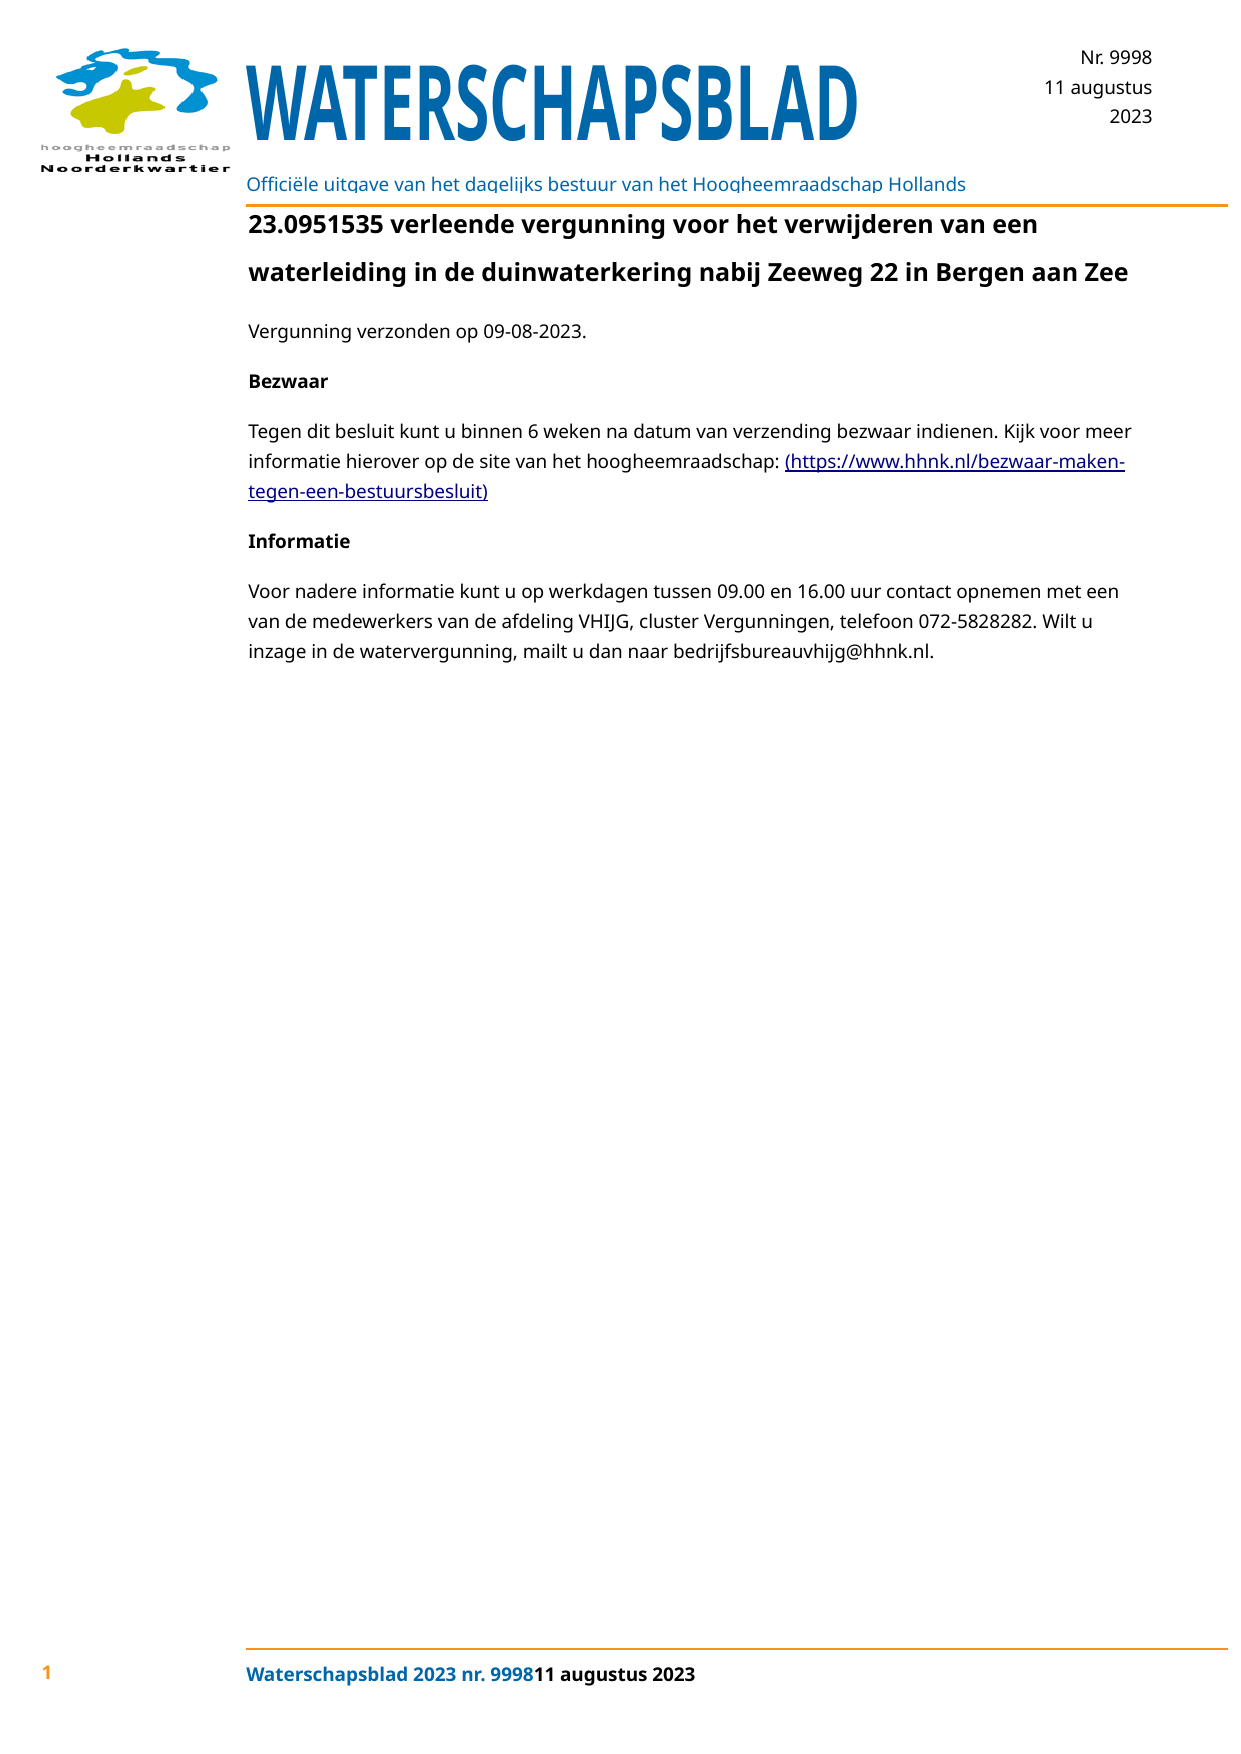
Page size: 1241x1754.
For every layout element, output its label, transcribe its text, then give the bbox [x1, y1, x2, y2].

text 23.0951535 verleende vergunning voor het verwijderen van een waterleiding in de duinwaterkering nabij Zeeweg 22 in Bergen aan Zee [248, 207, 1152, 288]
text Vergunning verzonden op 09-08-2023. [248, 318, 1152, 344]
text Bezwaar [248, 368, 1152, 394]
text Voor nadere informatie kunt u op werkdagen tussen 09.00 en 16.00 uur contact opnemen met een van de medewerkers van de afdeling VHIJG, cluster Vergunningen, telefoon 072-5828282. Wilt u inzage in de watervergunning, mailt u dan naar bedrijfsbureauvhijg@hhnk.nl. [248, 579, 1152, 664]
text Tegen dit besluit kunt u binnen 6 weken na datum van verzending bezwaar indienen. Kijk voor meer informatie hierover op de site van het hoogheemraadschap: (https://www.hhnk.nl/bezwaar-maken-tegen-een-bestuursbesluit) [248, 419, 1152, 504]
picture [41, 47, 231, 172]
text Informatie [248, 528, 1152, 554]
